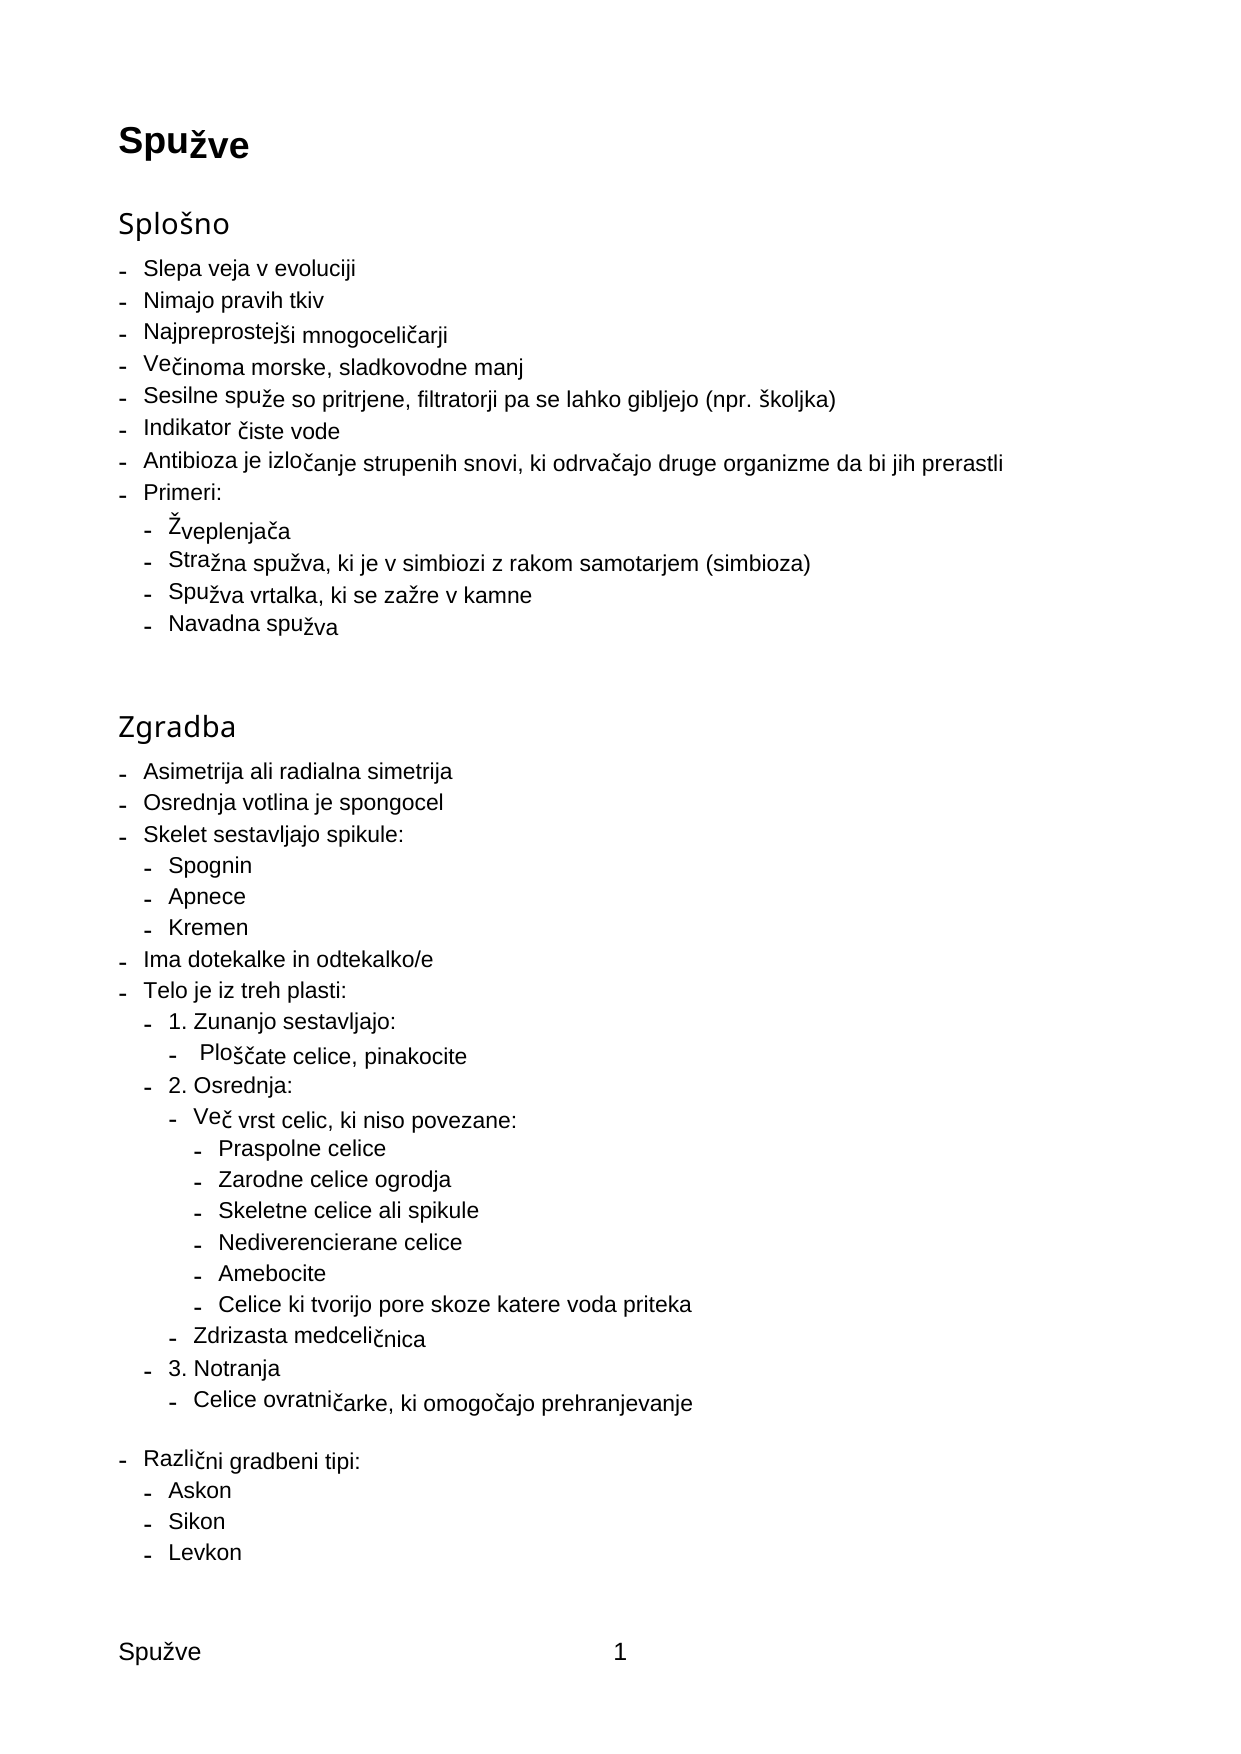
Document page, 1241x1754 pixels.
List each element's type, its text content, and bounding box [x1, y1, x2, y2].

list Zdrizasta medceličnica [168, 1322, 1122, 1354]
subtitle Splošno [118, 203, 1122, 243]
list Spognin [143, 852, 1122, 883]
list Nediverencierane celice [193, 1229, 1122, 1260]
list Primeri: [118, 479, 1122, 510]
list Telo je iz treh plasti: [118, 977, 1122, 1008]
list Skeletne celice ali spikule [193, 1197, 1122, 1229]
list Osrednja votlina je spongocel [118, 789, 1122, 821]
list Ima dotekalke in odtekalko/e [118, 946, 1122, 977]
list Nimajo pravih tkiv [118, 286, 1122, 318]
list Praspolne celice [193, 1135, 1122, 1166]
list Antibioza je izločanje strupenih snovi, ki odrvačajo druge organizme da bi jih prerastli [118, 446, 1122, 479]
list Navadna spužva [143, 610, 1122, 642]
title Spužve [118, 118, 1122, 166]
list Različni gradbeni tipi: [118, 1444, 1122, 1477]
list Indikator čiste vode [118, 414, 1122, 446]
list 2. Osrednja: [143, 1071, 1122, 1103]
list Sesilne spuže so pritrjene, filtratorji pa se lahko gibljejo (npr. školjka) [118, 382, 1122, 414]
list Kremen [143, 914, 1122, 946]
list Sikon [143, 1508, 1122, 1539]
list Ploščate celice, pinakocite [168, 1039, 1122, 1071]
list Celice ovratničarke, ki omogočajo prehranjevanje [168, 1386, 1122, 1418]
list Askon [143, 1477, 1122, 1508]
list Levkon [143, 1539, 1122, 1570]
list Apnece [143, 883, 1122, 914]
subtitle Zgradba [118, 706, 1122, 746]
list Več vrst celic, ki niso povezane: [168, 1103, 1122, 1135]
list Najpreprostejši mnogoceličarji [118, 318, 1122, 350]
list Amebocite [193, 1260, 1122, 1291]
list Stražna spužva, ki je v simbiozi z rakom samotarjem (simbioza) [143, 546, 1122, 578]
list Skelet sestavljajo spikule: [118, 821, 1122, 852]
list Zarodne celice ogrodja [193, 1166, 1122, 1197]
list Spužva vrtalka, ki se zažre v kamne [143, 578, 1122, 610]
list Asimetrija ali radialna simetrija [118, 758, 1122, 789]
list 3. Notranja [143, 1354, 1122, 1386]
list Slepa veja v evoluciji [118, 255, 1122, 286]
list Celice ki tvorijo pore skoze katere voda priteka [193, 1291, 1122, 1322]
list Žveplenjača [143, 510, 1122, 546]
list Večinoma morske, sladkovodne manj [118, 350, 1122, 382]
list 1. Zunanjo sestavljajo: [143, 1008, 1122, 1039]
